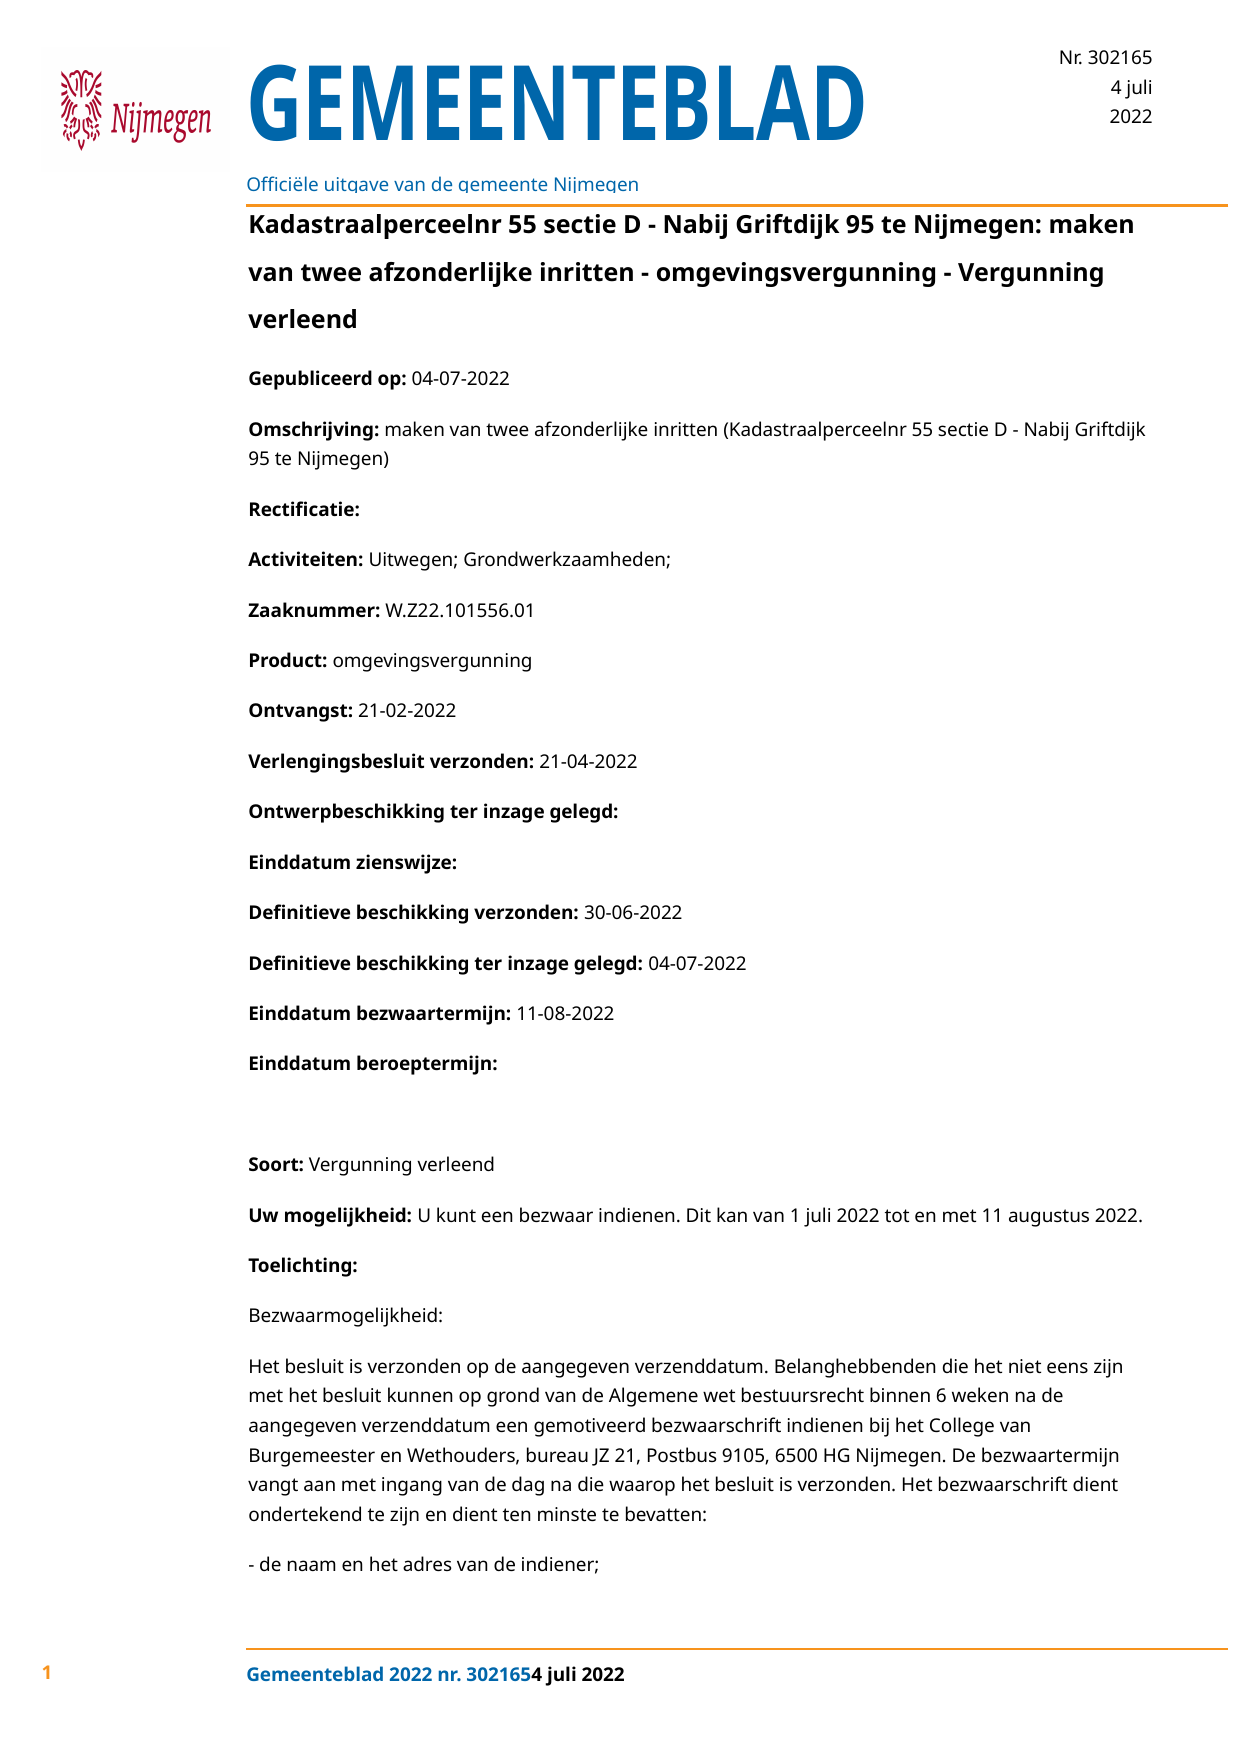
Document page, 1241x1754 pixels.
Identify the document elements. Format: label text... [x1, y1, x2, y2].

text Activiteiten: Uitwegen; Grondwerkzaamheden; [248, 546, 1152, 572]
text Rectificatie: [248, 496, 1152, 522]
text Uw mogelijkheid: U kunt een bezwaar indienen. Dit kan van 1 juli 2022 tot en met 11 augustus 2022. [248, 1202, 1152, 1227]
text Definitieve beschikking ter inzage gelegd: 04-07-2022 [248, 950, 1152, 975]
text Ontvangst: 21-02-2022 [248, 698, 1152, 723]
text Bezwaarmogelijkheid: [248, 1303, 1152, 1328]
text Toelichting: [248, 1252, 1152, 1278]
text Einddatum zienswijze: [248, 849, 1152, 874]
text Kadastraalperceelnr 55 sectie D - Nabij Griftdijk 95 te Nijmegen: maken van twee afzonderlijke inritten - omgevingsvergunning - Vergunning verleend [248, 207, 1152, 336]
text - de naam en het adres van de indiener; [248, 1551, 1152, 1577]
text Ontwerpbeschikking ter inzage gelegd: [248, 798, 1152, 824]
text Soort: Vergunning verleend [248, 1151, 1152, 1177]
text Het besluit is verzonden op de aangegeven verzenddatum. Belanghebbenden die het niet eens zijn met het besluit kunnen op grond van de Algemene wet bestuursrecht binnen 6 weken na de aangegeven verzenddatum een gemotiveerd bezwaarschrift indienen bij het College van Burgemeester en Wethouders, bureau JZ 21, Postbus 9105, 6500 HG Nijmegen. De bezwaartermijn vangt aan met ingang van de dag na die waarop het besluit is verzonden. Het bezwaarschrift dient ondertekend te zijn en dient ten minste te bevatten: [248, 1353, 1152, 1527]
text Definitieve beschikking verzonden: 30-06-2022 [248, 899, 1152, 925]
text Omschrijving: maken van twee afzonderlijke inritten (Kadastraalperceelnr 55 sectie D - Nabij Griftdijk 95 te Nijmegen) [248, 416, 1152, 471]
text Verlengingsbesluit verzonden: 21-04-2022 [248, 748, 1152, 774]
text Einddatum bezwaartermijn: 11-08-2022 [248, 1000, 1152, 1026]
picture [41, 47, 231, 172]
text Gepubliceerd op: 04-07-2022 [248, 366, 1152, 391]
text Zaaknummer: W.Z22.101556.01 [248, 597, 1152, 622]
text Product: omgevingsvergunning [248, 647, 1152, 673]
text Einddatum beroeptermijn: [248, 1051, 1152, 1076]
